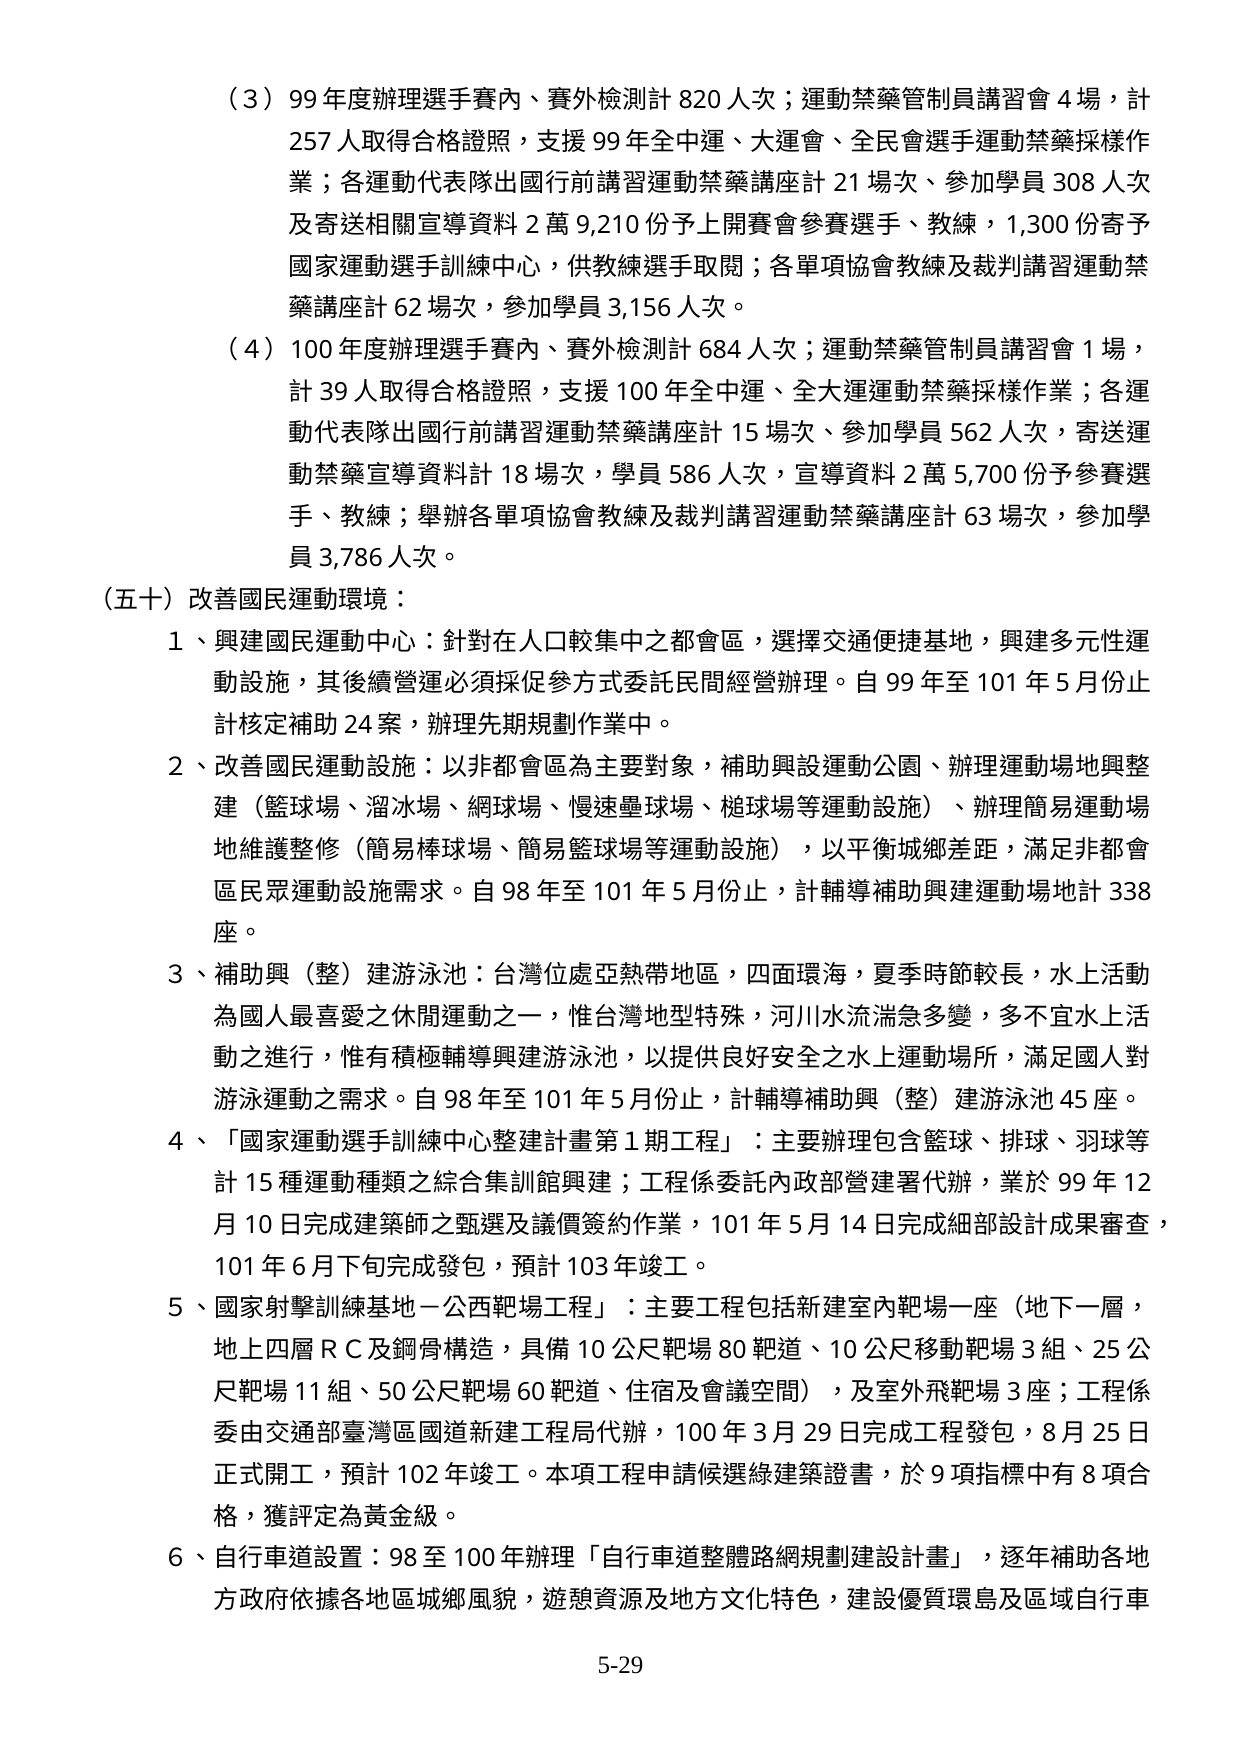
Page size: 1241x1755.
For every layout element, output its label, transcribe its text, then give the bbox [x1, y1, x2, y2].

text ５、國家射擊訓練基地－公西靶場工程」：主要工程包括新建室內靶場一座（地下一層，地上四層ＲＣ及鋼骨構造，具備10公尺靶場80靶道、10公尺移動靶場3組、25公尺靶場11組、50公尺靶場60靶道、住宿及會議空間），及室外飛靶場3座；工程係委由交通部臺灣區國道新建工程局代辦，100年3月29日完成工程發包，8月25日正式開工，預計102年竣工。本項工程申請候選綠建築證書，於9項指標中有8項合格，獲評定為黃金級。 [164, 1283, 1152, 1533]
text ２、改善國民運動設施：以非都會區為主要對象，補助興設運動公園、辦理運動場地興整建（籃球場、溜冰場、網球場、慢速壘球場、槌球場等運動設施）、辦理簡易運動場地維護整修（簡易棒球場、簡易籃球場等運動設施），以平衡城鄉差距，滿足非都會區民眾運動設施需求。自98年至101年5月份止，計輔導補助興建運動場地計338座。 [164, 742, 1152, 950]
text （４）100年度辦理選手賽內、賽外檢測計684人次；運動禁藥管制員講習會1場，計39人取得合格證照，支援100年全中運、全大運運動禁藥採樣作業；各運動代表隊出國行前講習運動禁藥講座計15場次、參加學員562人次，寄送運動禁藥宣導資料計18場次，學員586人次，宣導資料2萬5,700份予參賽選手、教練；舉辦各單項協會教練及裁判講習運動禁藥講座計63場次，參加學員3,786人次。 [214, 325, 1152, 575]
text （３）99年度辦理選手賽內、賽外檢測計820人次；運動禁藥管制員講習會4場，計257人取得合格證照，支援99年全中運、大運會、全民會選手運動禁藥採樣作業；各運動代表隊出國行前講習運動禁藥講座計21場次、參加學員308人次及寄送相關宣導資料2萬9,210份予上開賽會參賽選手、教練，1,300份寄予國家運動選手訓練中心，供教練選手取閱；各單項協會教練及裁判講習運動禁藥講座計62場次，參加學員3,156人次。 [214, 75, 1152, 325]
text ３、補助興（整）建游泳池：台灣位處亞熱帶地區，四面環海，夏季時節較長，水上活動為國人最喜愛之休閒運動之一，惟台灣地型特殊，河川水流湍急多變，多不宜水上活動之進行，惟有積極輔導興建游泳池，以提供良好安全之水上運動場所，滿足國人對游泳運動之需求。自98年至101年5月份止，計輔導補助興（整）建游泳池45座。 [164, 950, 1152, 1117]
text ６、自行車道設置：98至100年辦理「自行車道整體路網規劃建設計畫」，逐年補助各地方政府依據各地區城鄉風貌，遊憩資源及地方文化特色，建設優質環島及區域自行車道路網，形成「綠色環保網絡」，以滿足民眾運動、休閒、觀光需求。計輔助各縣市政府辦理162件自行車道之規劃設計或建設，建置總長約1,197公里自行車道（98年225公里、99年336公里、100年636公里），完成自臺北市至臺中市之環島海線、自臺北市至苗栗縣之環島山線串連，以及小琉球區域路網、苗栗縣山線自行車道路網、嘉義縣環狀自行車道路網及宜蘭縣平原區域自行車道路網等之建置。 [164, 1533, 1152, 1617]
text ４、「國家運動選手訓練中心整建計畫第１期工程」：主要辦理包含籃球、排球、羽球等計15種運動種類之綜合集訓館興建；工程係委託內政部營建署代辦，業於99年12月10日完成建築師之甄選及議價簽約作業，101年5月14日完成細部設計成果審查，101年6月下旬完成發包，預計103年竣工。 [164, 1117, 1152, 1283]
text （五十）改善國民運動環境： [89, 575, 1152, 617]
text １、興建國民運動中心：針對在人口較集中之都會區，選擇交通便捷基地，興建多元性運動設施，其後續營運必須採促參方式委託民間經營辦理。自99年至101年5月份止計核定補助24案，辦理先期規劃作業中。 [164, 617, 1152, 742]
